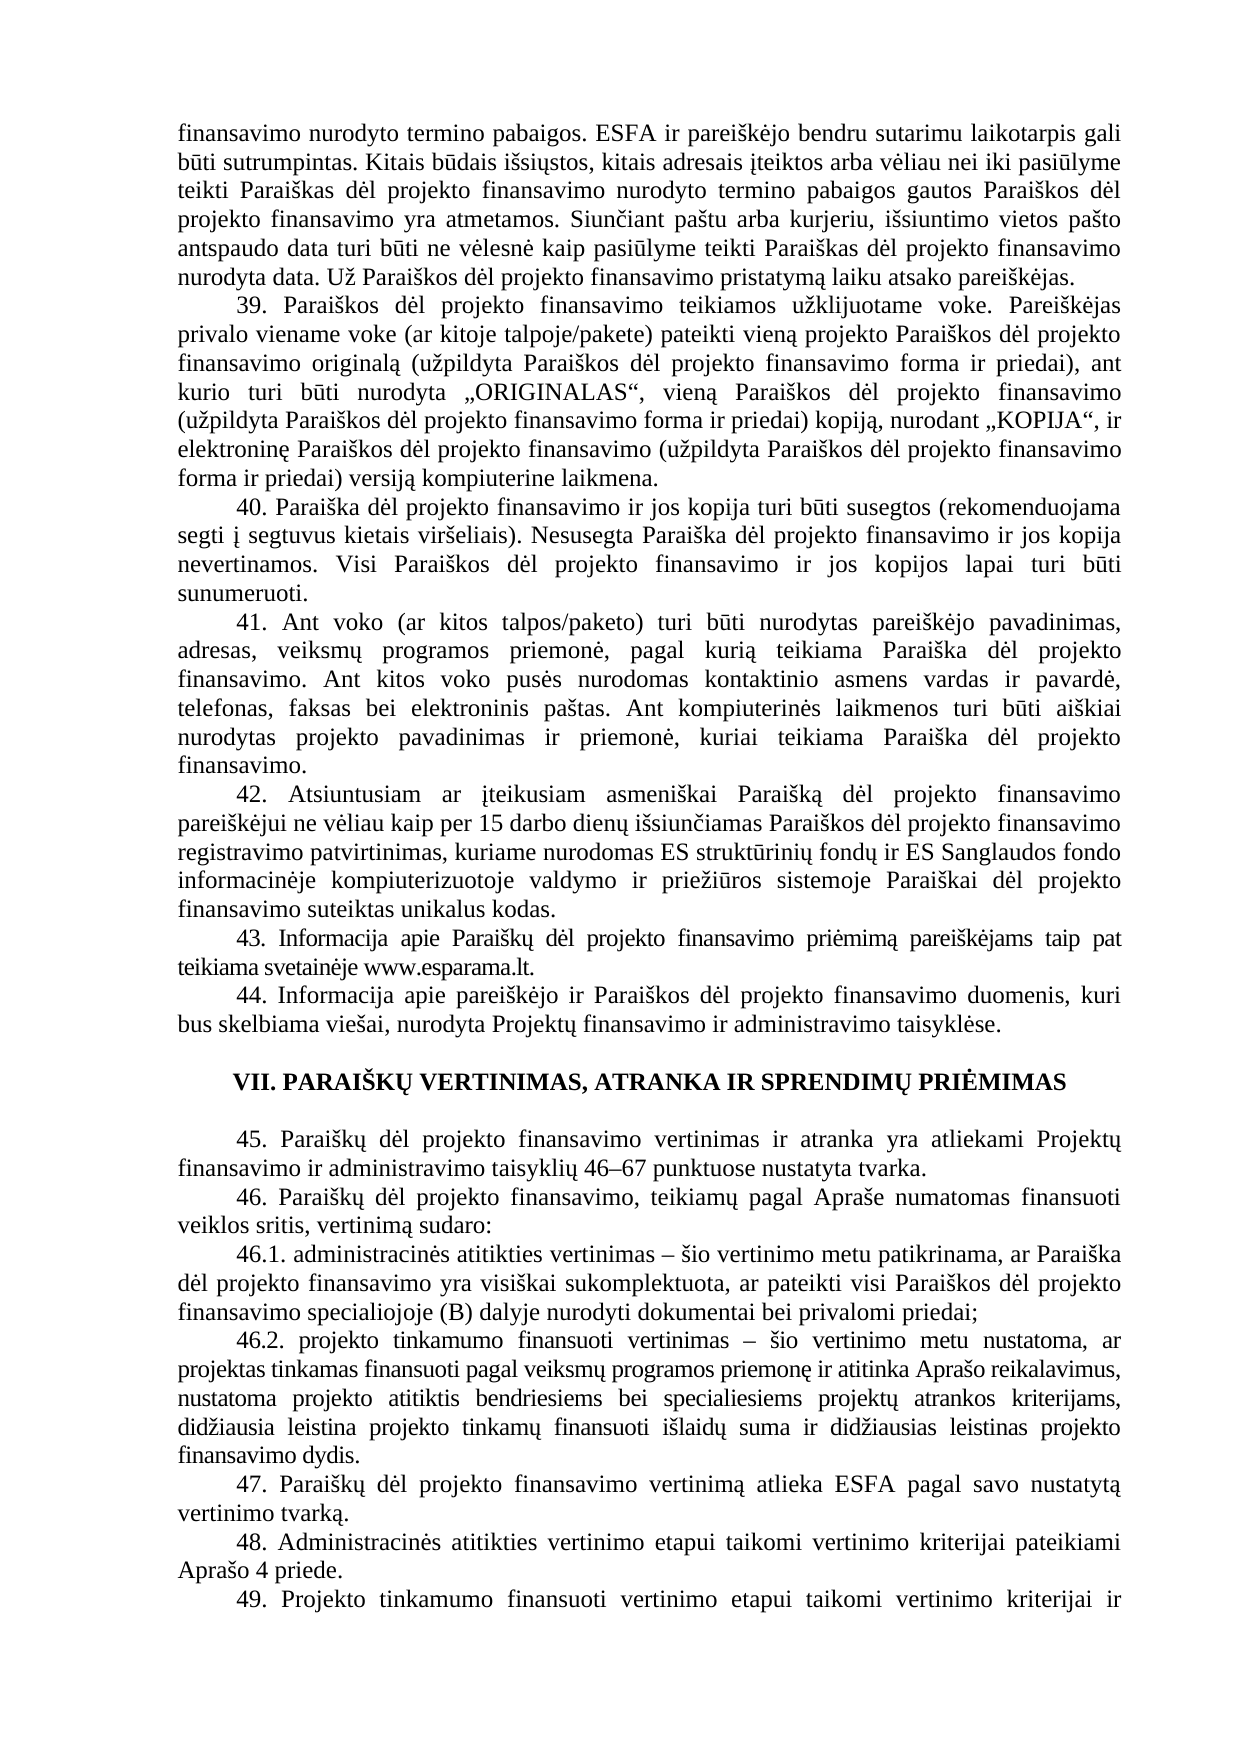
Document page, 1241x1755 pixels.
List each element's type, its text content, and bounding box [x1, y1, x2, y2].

text 43. Informacija apie Paraiškų dėl projekto finansavimo priėmimą pareiškėjams taip pat teikiama svetainėje www.esparama.lt. [177, 923, 1122, 981]
text 41. Ant voko (ar kitos talpos/paketo) turi būti nurodytas pareiškėjo pavadinimas, adresas, veiksmų programos priemonė, pagal kurią teikiama Paraiška dėl projekto finansavimo. Ant kitos voko pusės nurodomas kontaktinio asmens vardas ir pavardė, telefonas, faksas bei elektroninis paštas. Ant kompiuterinės laikmenos turi būti aiškiai nurodytas projekto pavadinimas ir priemonė, kuriai teikiama Paraiška dėl projekto finansavimo. [177, 607, 1122, 779]
text finansavimo nurodyto termino pabaigos. ESFA ir pareiškėjo bendru sutarimu laikotarpis gali būti sutrumpintas. Kitais būdais išsiųstos, kitais adresais įteiktos arba vėliau nei iki pasiūlyme teikti Paraiškas dėl projekto finansavimo nurodyto termino pabaigos gautos Paraiškos dėl projekto finansavimo yra atmetamos. Siunčiant paštu arba kurjeriu, išsiuntimo vietos pašto antspaudo data turi būti ne vėlesnė kaip pasiūlyme teikti Paraiškas dėl projekto finansavimo nurodyta data. Už Paraiškos dėl projekto finansavimo pristatymą laiku atsako pareiškėjas. [177, 118, 1122, 291]
text 46.1. administracinės atitikties vertinimas – šio vertinimo metu patikrinama, ar Paraiška dėl projekto finansavimo yra visiškai sukomplektuota, ar pateikti visi Paraiškos dėl projekto finansavimo specialiojoje (B) dalyje nurodyti dokumentai bei privalomi priedai; [177, 1239, 1122, 1326]
text VII. PARAIŠKŲ VERTINIMAS, ATRANKA IR SPRENDIMŲ PRIĖMIMAS [177, 1067, 1122, 1096]
text 49. Projekto tinkamumo finansuoti vertinimo etapui taikomi vertinimo kriterijai ir [177, 1584, 1122, 1613]
text 46. Paraiškų dėl projekto finansavimo, teikiamų pagal Apraše numatomas finansuoti veiklos sritis, vertinimą sudaro: [177, 1182, 1122, 1239]
text 42. Atsiuntusiam ar įteikusiam asmeniškai Paraišką dėl projekto finansavimo pareiškėjui ne vėliau kaip per 15 darbo dienų išsiunčiamas Paraiškos dėl projekto finansavimo registravimo patvirtinimas, kuriame nurodomas ES struktūrinių fondų ir ES Sanglaudos fondo informacinėje kompiuterizuotoje valdymo ir priežiūros sistemoje Paraiškai dėl projekto finansavimo suteiktas unikalus kodas. [177, 779, 1122, 923]
text 44. Informacija apie pareiškėjo ir Paraiškos dėl projekto finansavimo duomenis, kuri bus skelbiama viešai, nurodyta Projektų finansavimo ir administravimo taisyklėse. [177, 981, 1122, 1038]
text 45. Paraiškų dėl projekto finansavimo vertinimas ir atranka yra atliekami Projektų finansavimo ir administravimo taisyklių 46–67 punktuose nustatyta tvarka. [177, 1124, 1122, 1182]
text 48. Administracinės atitikties vertinimo etapui taikomi vertinimo kriterijai pateikiami Aprašo 4 priede. [177, 1527, 1122, 1584]
text 39. Paraiškos dėl projekto finansavimo teikiamos užklijuotame voke. Pareiškėjas privalo viename voke (ar kitoje talpoje/pakete) pateikti vieną projekto Paraiškos dėl projekto finansavimo originalą (užpildyta Paraiškos dėl projekto finansavimo forma ir priedai), ant kurio turi būti nurodyta „ORIGINALAS“, vieną Paraiškos dėl projekto finansavimo (užpildyta Paraiškos dėl projekto finansavimo forma ir priedai) kopiją, nurodant „KOPIJA“, ir elektroninę Paraiškos dėl projekto finansavimo (užpildyta Paraiškos dėl projekto finansavimo forma ir priedai) versiją kompiuterine laikmena. [177, 291, 1122, 492]
text 47. Paraiškų dėl projekto finansavimo vertinimą atlieka ESFA pagal savo nustatytą vertinimo tvarką. [177, 1469, 1122, 1527]
text 40. Paraiška dėl projekto finansavimo ir jos kopija turi būti susegtos (rekomenduojama segti į segtuvus kietais viršeliais). Nesusegta Paraiška dėl projekto finansavimo ir jos kopija nevertinamos. Visi Paraiškos dėl projekto finansavimo ir jos kopijos lapai turi būti sunumeruoti. [177, 492, 1122, 607]
text 46.2. projekto tinkamumo finansuoti vertinimas – šio vertinimo metu nustatoma, ar projektas tinkamas finansuoti pagal veiksmų programos priemonę ir atitinka Aprašo reikalavimus, nustatoma projekto atitiktis bendriesiems bei specialiesiems projektų atrankos kriterijams, didžiausia leistina projekto tinkamų finansuoti išlaidų suma ir didžiausias leistinas projekto finansavimo dydis. [177, 1326, 1122, 1469]
